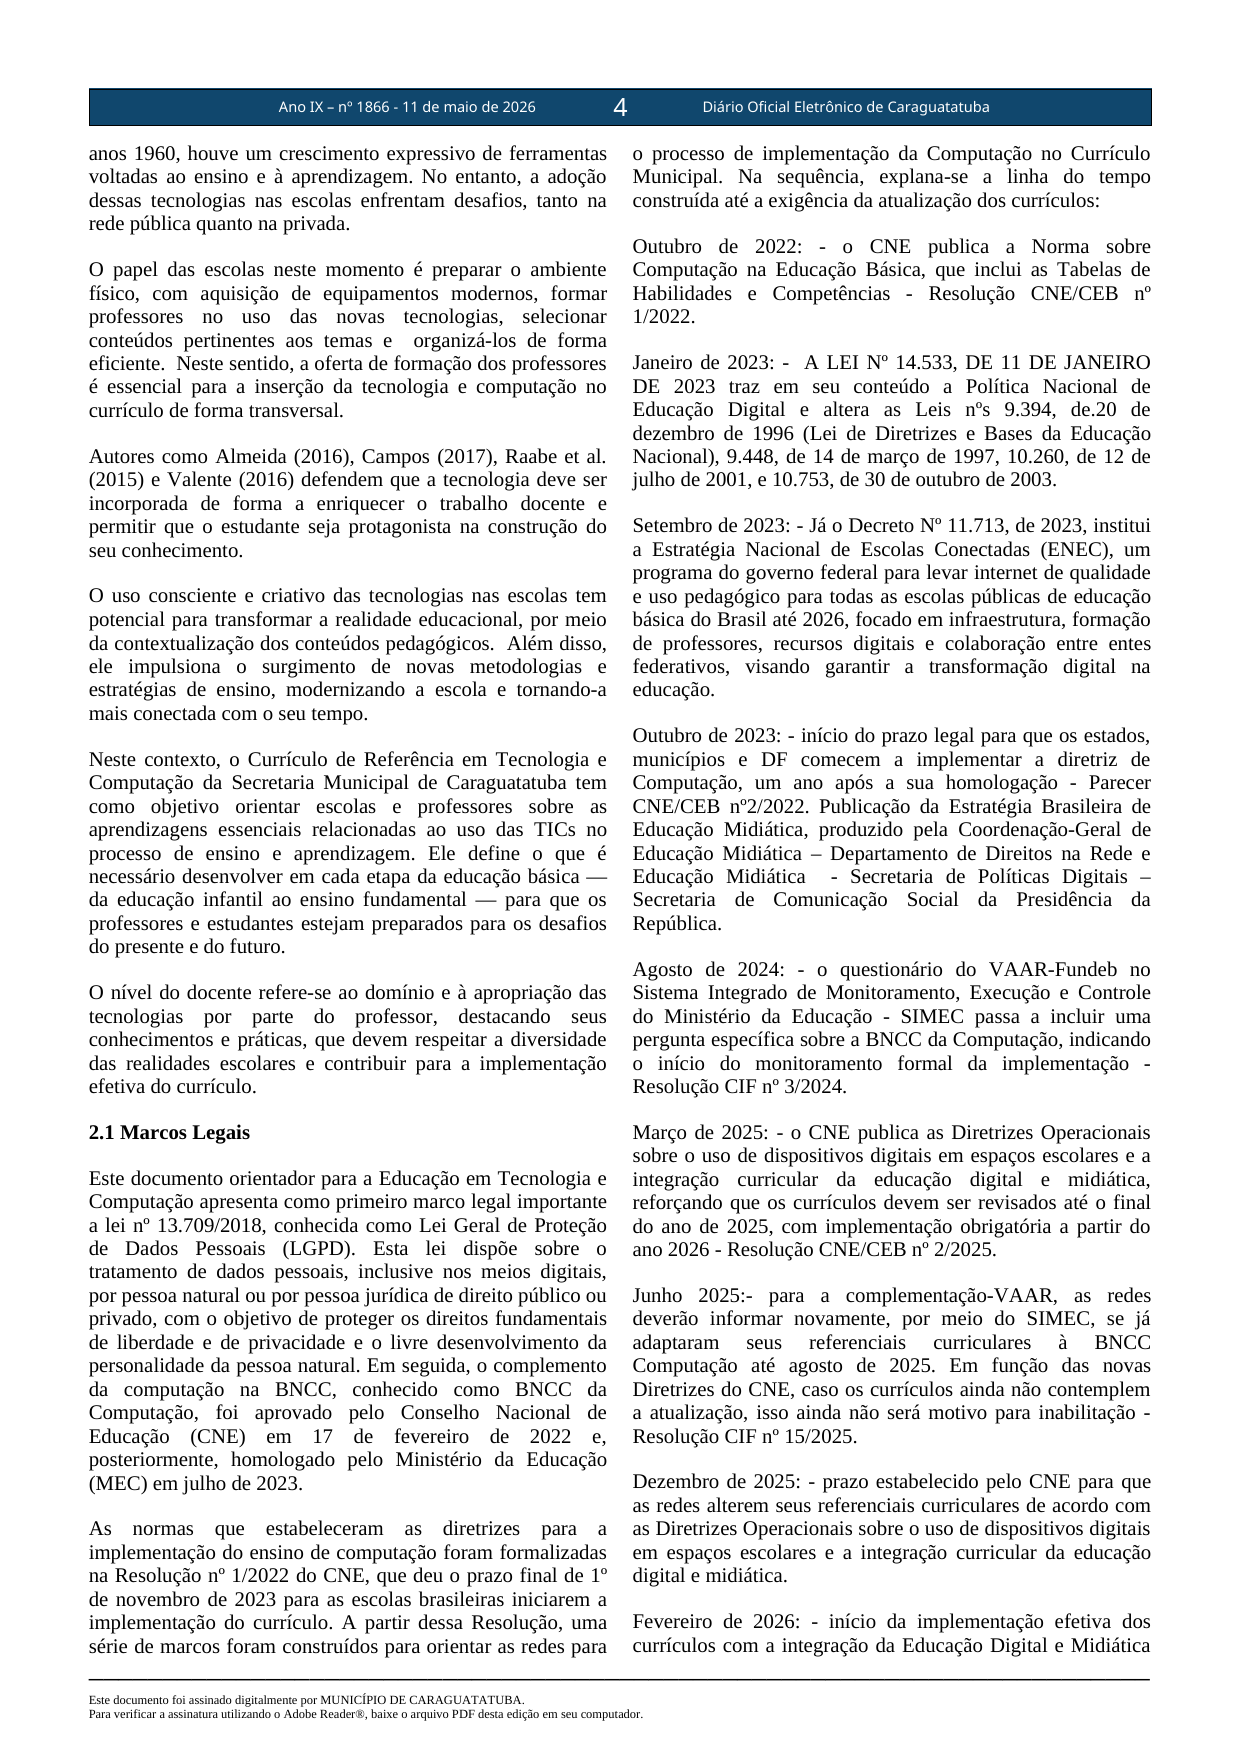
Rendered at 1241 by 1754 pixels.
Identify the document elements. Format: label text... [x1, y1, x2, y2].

text Neste contexto, o Currículo de Referência em Tecnologia e Computação da Secretaria Municipal de Caraguatatuba tem como objetivo orientar escolas e professores sobre as aprendizagens essenciais relacionadas ao uso das TICs no processo de ensino e aprendizagem. Ele define o que é necessário desenvolver em cada etapa da educação básica — da educação infantil ao ensino fundamental — para que os professores e estudantes estejam preparados para os desafios do presente e do futuro. [88, 747, 608, 958]
text Dezembro de 2025: - prazo estabelecido pelo CNE para que as redes alterem seus referenciais curriculares de acordo com as Diretrizes Operacionais sobre o uso de dispositivos digitais em espaços escolares e a integração curricular da educação digital e midiática. [632, 1470, 1152, 1587]
text anos 1960, houve um crescimento expressivo de ferramentas voltadas ao ensino e à aprendizagem. No entanto, a adoção dessas tecnologias nas escolas enfrentam desafios, tanto na rede pública quanto na privada. [88, 142, 608, 235]
text O papel das escolas neste momento é preparar o ambiente físico, com aquisição de equipamentos modernos, formar professores no uso das novas tecnologias, selecionar conteúdos pertinentes aos temas e organizá-los de forma eficiente. Neste sentido, a oferta de formação dos professores é essencial para a inserção da tecnologia e computação no currículo de forma transversal. [88, 258, 608, 422]
text Agosto de 2024: - o questionário do VAAR-Fundeb no Sistema Integrado de Monitoramento, Execução e Controle do Ministério da Educação - SIMEC passa a incluir uma pergunta específica sobre a BNCC da Computação, indicando o início do monitoramento formal da implementação - Resolução CIF nº 3/2024. [632, 957, 1152, 1098]
text As normas que estabeleceram as diretrizes para a implementação do ensino de computação foram formalizadas na Resolução nº 1/2022 do CNE, que deu o prazo final de 1º de novembro de 2023 para as escolas brasileiras iniciarem a implementação do currículo. A partir dessa Resolução, uma série de marcos foram construídos para orientar as redes para [88, 1517, 608, 1658]
text Outubro de 2022: - o CNE publica a Norma sobre Computação na Educação Básica, que inclui as Tabelas de Habilidades e Competências - Resolução CNE/CEB nº 1/2022. [632, 234, 1152, 328]
text Junho 2025:- para a complementação-VAAR, as redes deverão informar novamente, por meio do SIMEC, se já adaptaram seus referenciais curriculares à BNCC Computação até agosto de 2025. Em função das novas Diretrizes do CNE, caso os currículos ainda não contemplem a atualização, isso ainda não será motivo para inabilitação - Resolução CIF nº 15/2025. [632, 1284, 1152, 1448]
text 2.1 Marcos Legais [88, 1121, 608, 1144]
text O nível do docente refere-se ao domínio e à apropriação das tecnologias por parte do professor, destacando seus conhecimentos e práticas, que devem respeitar a diversidade das realidades escolares e contribuir para a implementação efetiva do currículo. [88, 981, 608, 1098]
text Setembro de 2023: - Já o Decreto Nº 11.713, de 2023, institui a Estratégia Nacional de Escolas Conectadas (ENEC), um programa do governo federal para levar internet de qualidade e uso pedagógico para todas as escolas públicas de educação básica do Brasil até 2026, focado em infraestrutura, formação de professores, recursos digitais e colaboração entre entes federativos, visando garantir a transformação digital na educação. [632, 514, 1152, 701]
text O uso consciente e criativo das tecnologias nas escolas tem potencial para transformar a realidade educacional, por meio da contextualização dos conteúdos pedagógicos. Além disso, ele impulsiona o surgimento de novas metodologias e estratégias de ensino, modernizando a escola e tornando-a mais conectada com o seu tempo. [88, 584, 608, 725]
text Fevereiro de 2026: - início da implementação efetiva dos currículos com a integração da Educação Digital e Midiática [632, 1610, 1152, 1657]
text Janeiro de 2023: - A LEI Nº 14.533, DE 11 DE JANEIRO DE 2023 traz em seu conteúdo a Política Nacional de Educação Digital e altera as Leis nºs 9.394, de.20 de dezembro de 1996 (Lei de Diretrizes e Bases da Educação Nacional), 9.448, de 14 de março de 1997, 10.260, de 12 de julho de 2001, e 10.753, de 30 de outubro de 2003. [632, 351, 1152, 491]
text Março de 2025: - o CNE publica as Diretrizes Operacionais sobre o uso de dispositivos digitais em espaços escolares e a integração curricular da educação digital e midiática, reforçando que os currículos devem ser revisados até o final do ano de 2025, com implementação obrigatória a partir do ano 2026 - Resolução CNE/CEB nº 2/2025. [632, 1121, 1152, 1261]
text Outubro de 2023: - início do prazo legal para que os estados, municípios e DF comecem a implementar a diretriz de Computação, um ano após a sua homologação - Parecer CNE/CEB nº2/2022. Publicação da Estratégia Brasileira de Educação Midiática, produzido pela Coordenação-Geral de Educação Midiática – Departamento de Direitos na Rede e Educação Midiática - Secretaria de Políticas Digitais – Secretaria de Comunicação Social da Presidência da República. [632, 724, 1152, 935]
text Este documento orientador para a Educação em Tecnologia e Computação apresenta como primeiro marco legal importante a lei nº 13.709/2018, conhecida como Lei Geral de Proteção de Dados Pessoais (LGPD). Esta lei dispõe sobre o tratamento de dados pessoais, inclusive nos meios digitais, por pessoa natural ou por pessoa jurídica de direito público ou privado, com o objetivo de proteger os direitos fundamentais de liberdade e de privacidade e o livre desenvolvimento da personalidade da pessoa natural. Em seguida, o complemento da computação na BNCC, conhecido como BNCC da Computação, foi aprovado pelo Conselho Nacional de Educação (CNE) em 17 de fevereiro de 2022 e, posteriormente, homologado pelo Ministério da Educação (MEC) em julho de 2023. [88, 1166, 608, 1494]
text Autores como Almeida (2016), Campos (2017), Raabe et al. (2015) e Valente (2016) defendem que a tecnologia deve ser incorporada de forma a enriquecer o trabalho docente e permitir que o estudante seja protagonista na construção do seu conhecimento. [88, 444, 608, 562]
text o processo de implementação da Computação no Currículo Municipal. Na sequência, explana-se a linha do tempo construída até a exigência da atualização dos currículos: [632, 142, 1152, 212]
